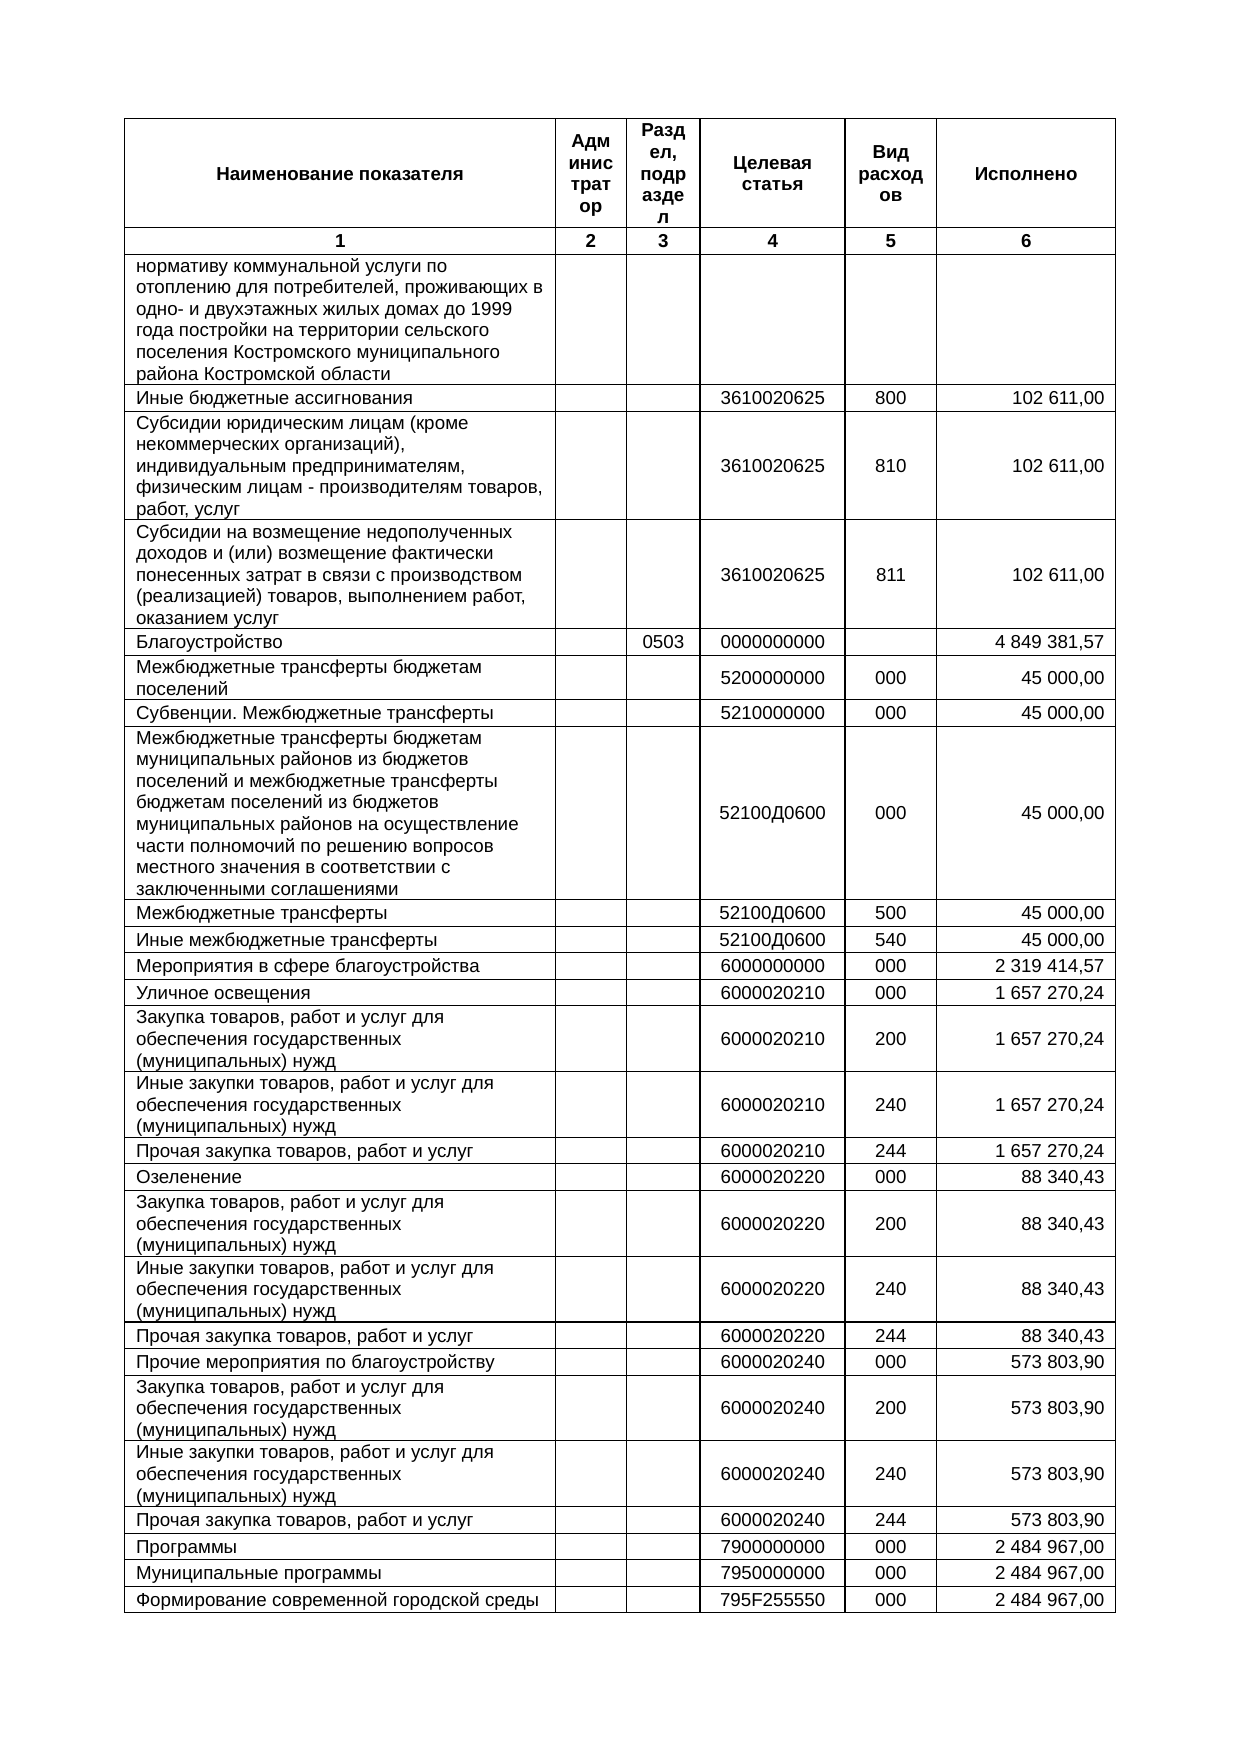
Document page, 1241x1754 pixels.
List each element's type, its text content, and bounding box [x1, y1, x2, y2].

table_cell [556, 412, 626, 519]
table_cell Межбюджетные трансферты бюджетам муниципальных районов из бюджетов поселений и межбюджетные трансферты бюджетам поселений из бюджетов муниципальных районов на осуществление части полномочий по решению вопросов местного значения в соответствии с заключенными соглашениями [125, 727, 555, 899]
table_cell 6000020240 [701, 1441, 844, 1506]
table_cell 102 611,00 [937, 385, 1115, 411]
table_cell [556, 1164, 626, 1190]
table_cell 000 [846, 656, 936, 699]
table_cell [556, 255, 626, 384]
table_cell 1 657 270,24 [937, 1138, 1115, 1163]
table_cell [556, 727, 626, 899]
table_cell [556, 1376, 626, 1440]
table_cell [556, 1587, 626, 1612]
table_cell Иные закупки товаров, работ и услуг для обеспечения государственных (муниципальных) нужд [125, 1257, 555, 1321]
table_cell 810 [846, 412, 936, 519]
table_header Наименование показателя [125, 119, 555, 227]
table_cell Прочая закупка товаров, работ и услуг [125, 1138, 555, 1163]
table_cell 573 803,90 [937, 1376, 1115, 1440]
table_cell 45 000,00 [937, 727, 1115, 899]
table_cell [627, 700, 699, 726]
table_cell [627, 520, 699, 628]
table_cell 88 340,43 [937, 1191, 1115, 1256]
table_cell 52100Д0600 [701, 927, 844, 952]
table_cell Иные бюджетные ассигнования [125, 385, 555, 411]
table_cell [627, 385, 699, 411]
table_cell 3 [627, 228, 699, 253]
table_cell Иные закупки товаров, работ и услуг для обеспечения государственных (муниципальных) нужд [125, 1072, 555, 1137]
table_cell 000 [846, 953, 936, 979]
table_cell Иные закупки товаров, работ и услуг для обеспечения государственных (муниципальных) нужд [125, 1441, 555, 1506]
table_cell [556, 900, 626, 926]
table_cell [846, 255, 936, 384]
table_cell [627, 1191, 699, 1256]
table_cell 2 484 967,00 [937, 1560, 1115, 1586]
table_cell 4 [701, 228, 844, 253]
table_cell 240 [846, 1441, 936, 1506]
table_cell 800 [846, 385, 936, 411]
table_cell [627, 953, 699, 979]
table_cell [627, 1376, 699, 1440]
table_cell 244 [846, 1323, 936, 1348]
table_cell 0000000000 [701, 629, 844, 655]
table_cell [627, 1534, 699, 1559]
table_cell 240 [846, 1072, 936, 1137]
table_cell 573 803,90 [937, 1441, 1115, 1506]
table_cell Межбюджетные трансферты [125, 900, 555, 926]
table_cell [556, 1138, 626, 1163]
table_cell [627, 1349, 699, 1374]
table_cell Прочие мероприятия по благоустройству [125, 1349, 555, 1374]
table_cell Мероприятия в сфере благоустройства [125, 953, 555, 979]
table_cell 5 [846, 228, 936, 253]
table_cell 795F255550 [701, 1587, 844, 1612]
table_cell 52100Д0600 [701, 727, 844, 899]
table_cell 2 319 414,57 [937, 953, 1115, 979]
table_cell 6000020240 [701, 1376, 844, 1440]
table_cell [556, 1349, 626, 1374]
table_cell [627, 1323, 699, 1348]
table_cell [627, 1507, 699, 1532]
table_cell 200 [846, 1006, 936, 1071]
table_cell [627, 1560, 699, 1586]
table_header Администратор [556, 119, 626, 227]
table_cell 88 340,43 [937, 1323, 1115, 1348]
table_cell [627, 1587, 699, 1612]
table_cell [627, 412, 699, 519]
table_cell 811 [846, 520, 936, 628]
table_cell Благоустройство [125, 629, 555, 655]
table_cell [627, 255, 699, 384]
table_header Вид расходов [846, 119, 936, 227]
table_cell [556, 980, 626, 1005]
table_cell 2 484 967,00 [937, 1534, 1115, 1559]
table_cell Прочая закупка товаров, работ и услуг [125, 1507, 555, 1532]
table_cell Формирование современной городской среды [125, 1587, 555, 1612]
table_cell 573 803,90 [937, 1507, 1115, 1532]
table_cell 1 657 270,24 [937, 980, 1115, 1005]
table_cell 000 [846, 1560, 936, 1586]
table_cell [627, 927, 699, 952]
table_cell [556, 1257, 626, 1321]
table_cell 102 611,00 [937, 520, 1115, 628]
table_cell 6000020220 [701, 1191, 844, 1256]
table_cell [556, 700, 626, 726]
table_cell 102 611,00 [937, 412, 1115, 519]
table_cell [556, 1441, 626, 1506]
table_cell 000 [846, 1349, 936, 1374]
table_cell [556, 656, 626, 699]
table_cell [937, 255, 1115, 384]
table_cell [627, 656, 699, 699]
table_cell [627, 1164, 699, 1190]
table_cell 1 657 270,24 [937, 1006, 1115, 1071]
table_cell 2 484 967,00 [937, 1587, 1115, 1612]
table_cell 6000020220 [701, 1257, 844, 1321]
table_cell 3610020625 [701, 385, 844, 411]
table_cell 6000020240 [701, 1507, 844, 1532]
table_cell [846, 629, 936, 655]
table_cell 6000020210 [701, 1072, 844, 1137]
table_cell 45 000,00 [937, 900, 1115, 926]
table_cell 6000020210 [701, 980, 844, 1005]
table_cell Межбюджетные трансферты бюджетам поселений [125, 656, 555, 699]
table_cell [556, 520, 626, 628]
table_cell [556, 1507, 626, 1532]
table_cell 6000020210 [701, 1006, 844, 1071]
table_cell 88 340,43 [937, 1164, 1115, 1190]
table_header Раздел, подраздел [627, 119, 699, 227]
table_cell [556, 1072, 626, 1137]
table_cell [556, 385, 626, 411]
table_cell 3610020625 [701, 412, 844, 519]
table_cell [627, 1257, 699, 1321]
table_cell 573 803,90 [937, 1349, 1115, 1374]
table_cell 000 [846, 1164, 936, 1190]
table_cell [627, 727, 699, 899]
table_cell Озеленение [125, 1164, 555, 1190]
table_cell 45 000,00 [937, 700, 1115, 726]
table_cell 500 [846, 900, 936, 926]
table_cell 2 [556, 228, 626, 253]
table_cell Субсидии на возмещение недополученных доходов и (или) возмещение фактически понесенных затрат в связи с производством (реализацией) товаров, выполнением работ, оказанием услуг [125, 520, 555, 628]
table_cell 200 [846, 1376, 936, 1440]
table_cell Уличное освещения [125, 980, 555, 1005]
table_cell 5200000000 [701, 656, 844, 699]
table_cell Программы [125, 1534, 555, 1559]
table_cell 6000020240 [701, 1349, 844, 1374]
table_cell 000 [846, 727, 936, 899]
table_cell 6000020220 [701, 1164, 844, 1190]
table_cell 244 [846, 1507, 936, 1532]
table_cell 7950000000 [701, 1560, 844, 1586]
table_cell 6000020220 [701, 1323, 844, 1348]
table_header Исполнено [937, 119, 1115, 227]
table_cell [627, 1072, 699, 1137]
table_cell Прочая закупка товаров, работ и услуг [125, 1323, 555, 1348]
table_cell Субсидии юридическим лицам (кроме некоммерческих организаций), индивидуальным предпринимателям, физическим лицам - производителям товаров, работ, услуг [125, 412, 555, 519]
table_cell [627, 1441, 699, 1506]
table_cell 5210000000 [701, 700, 844, 726]
table_cell 6 [937, 228, 1115, 253]
table_cell 45 000,00 [937, 927, 1115, 952]
table_cell [627, 1138, 699, 1163]
table_cell [556, 927, 626, 952]
table_cell [556, 1560, 626, 1586]
table_cell Муниципальные программы [125, 1560, 555, 1586]
table_cell нормативу коммунальной услуги по отоплению для потребителей, проживающих в одно- и двухэтажных жилых домах до 1999 года постройки на территории сельского поселения Костромского муниципального района Костромской области [125, 255, 555, 384]
table_cell 6000000000 [701, 953, 844, 979]
table_cell 52100Д0600 [701, 900, 844, 926]
table_cell 244 [846, 1138, 936, 1163]
table_cell 4 849 381,57 [937, 629, 1115, 655]
table_cell [556, 1006, 626, 1071]
table_cell 000 [846, 980, 936, 1005]
table_cell [556, 629, 626, 655]
table_cell 540 [846, 927, 936, 952]
table_cell [627, 1006, 699, 1071]
table_cell [556, 1534, 626, 1559]
table_cell [701, 255, 844, 384]
table_cell 000 [846, 1587, 936, 1612]
table_cell 200 [846, 1191, 936, 1256]
table_cell [556, 953, 626, 979]
table_cell Закупка товаров, работ и услуг для обеспечения государственных (муниципальных) нужд [125, 1191, 555, 1256]
table_cell 3610020625 [701, 520, 844, 628]
table_cell 88 340,43 [937, 1257, 1115, 1321]
table_cell 000 [846, 1534, 936, 1559]
table_cell [556, 1323, 626, 1348]
table_cell 1 [125, 228, 555, 253]
table_cell 240 [846, 1257, 936, 1321]
table_cell 7900000000 [701, 1534, 844, 1559]
table_cell 0503 [627, 629, 699, 655]
table_cell 1 657 270,24 [937, 1072, 1115, 1137]
table_cell Иные межбюджетные трансферты [125, 927, 555, 952]
table_cell Субвенции. Межбюджетные трансферты [125, 700, 555, 726]
table_cell [556, 1191, 626, 1256]
table_cell Закупка товаров, работ и услуг для обеспечения государственных (муниципальных) нужд [125, 1006, 555, 1071]
table_cell [627, 980, 699, 1005]
table_cell 000 [846, 700, 936, 726]
table_cell Закупка товаров, работ и услуг для обеспечения государственных (муниципальных) нужд [125, 1376, 555, 1440]
table_cell 6000020210 [701, 1138, 844, 1163]
table_cell 45 000,00 [937, 656, 1115, 699]
table_header Целевая статья [701, 119, 844, 227]
table_cell [627, 900, 699, 926]
